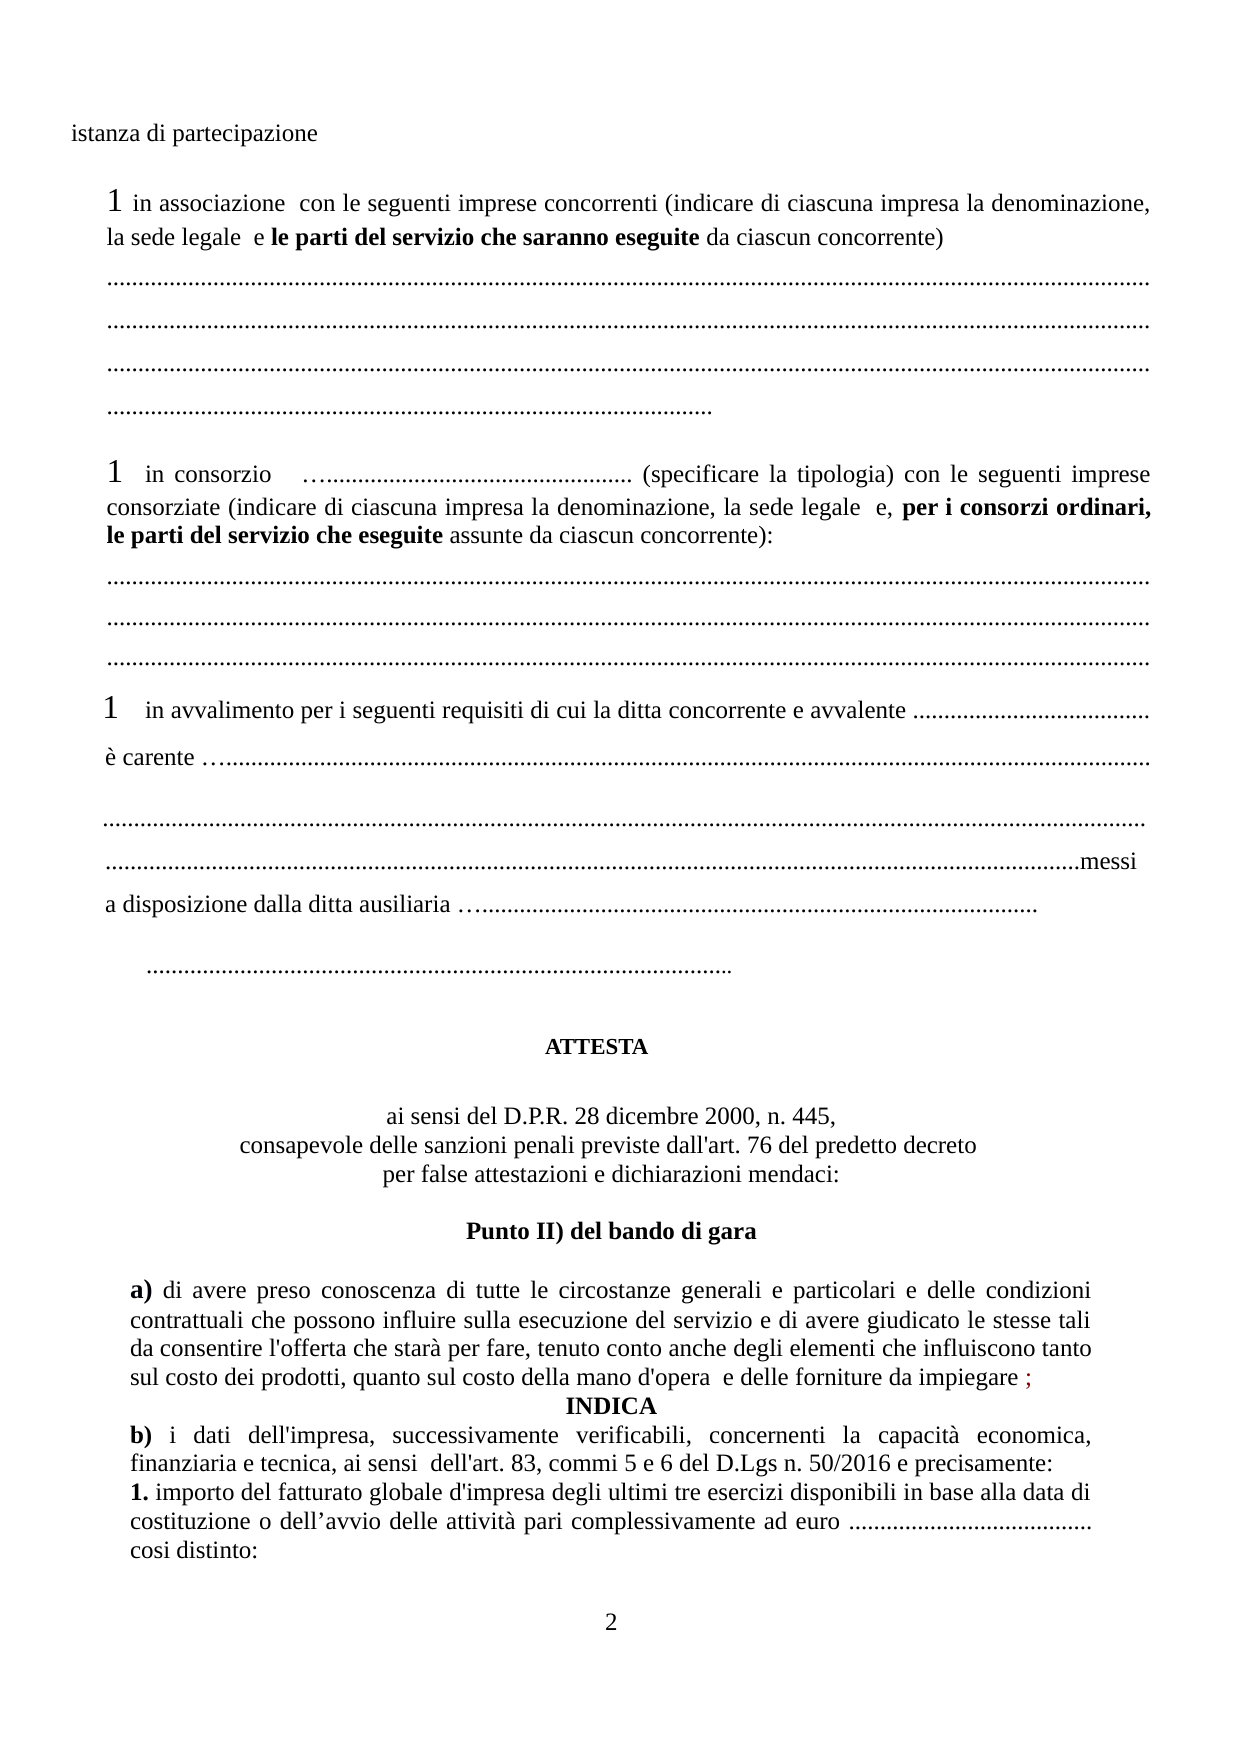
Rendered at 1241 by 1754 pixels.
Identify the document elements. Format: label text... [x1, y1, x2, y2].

text b) i dati dell'impresa, successivamente verificabili, concernenti la capacità economica, finanziaria e tecnica, ai sensi dell'art. 83, commi 5 e 6 del D.Lgs n. 50/2016 e precisamente: [130, 1420, 1093, 1477]
text per false attestazioni e dichiarazioni mendaci: [130, 1159, 1093, 1187]
text INDICA [130, 1391, 1093, 1420]
text a) di avere preso conoscenza di tutte le circostanze generali e particolari e delle condizioni contrattuali che possono influire sulla esecuzione del servizio e di avere giudicato le stesse tali da consentire l'offerta che starà per fare, tenuto conto anche degli elementi che influiscono tanto sul costo dei prodotti, quanto sul costo della mano d'opera e delle forniture da impiegare ; [130, 1274, 1093, 1391]
text 1. importo del fatturato globale d'impresa degli ultimi tre esercizi disponibili in base alla data di costituzione o dell’avvio delle attività pari complessivamente ad euro ....................................... cosi distinto: [130, 1477, 1093, 1563]
list ...................................................................................................................................................................................................................................................................................................................................messi a disposizione dalla ditta ausiliaria …......................................................................................... [102, 803, 1152, 918]
list  in avvalimento per i seguenti requisiti di cui la ditta concorrente e avvalente ...................................... è carente ….................................................................................................................................................... [102, 683, 1152, 771]
list ....................................................................................................................................................................... [106, 561, 1152, 590]
list  in associazione con le seguenti imprese concorrenti (indicare di ciascuna impresa la denominazione, la sede legale e le parti del servizio che saranno eseguite da ciascun concorrente) [106, 176, 1152, 250]
text Punto II) del bando di gara [130, 1216, 1093, 1245]
text ATTESTA [100, 1033, 1093, 1059]
text .............................................................................................. [146, 950, 1093, 979]
list ....................................................................................................................................................................... [106, 602, 1152, 630]
list ...................................................................................................................................................................................................................................................................................................................................................................................................................................................................................................................................................................................................................... [106, 262, 1152, 420]
text consapevole delle sanzioni penali previste dall'art. 76 del predetto decreto [130, 1130, 1093, 1159]
text ai sensi del D.P.R. 28 dicembre 2000, n. 445, [130, 1101, 1093, 1130]
list  in consorzio …................................................. (specificare la tipologia) con le seguenti imprese consorziate (indicare di ciascuna impresa la denominazione, la sede legale e, per i consorzi ordinari, le parti del servizio che eseguite assunte da ciascun concorrente): [106, 446, 1152, 549]
list ....................................................................................................................................................................... [106, 642, 1152, 671]
